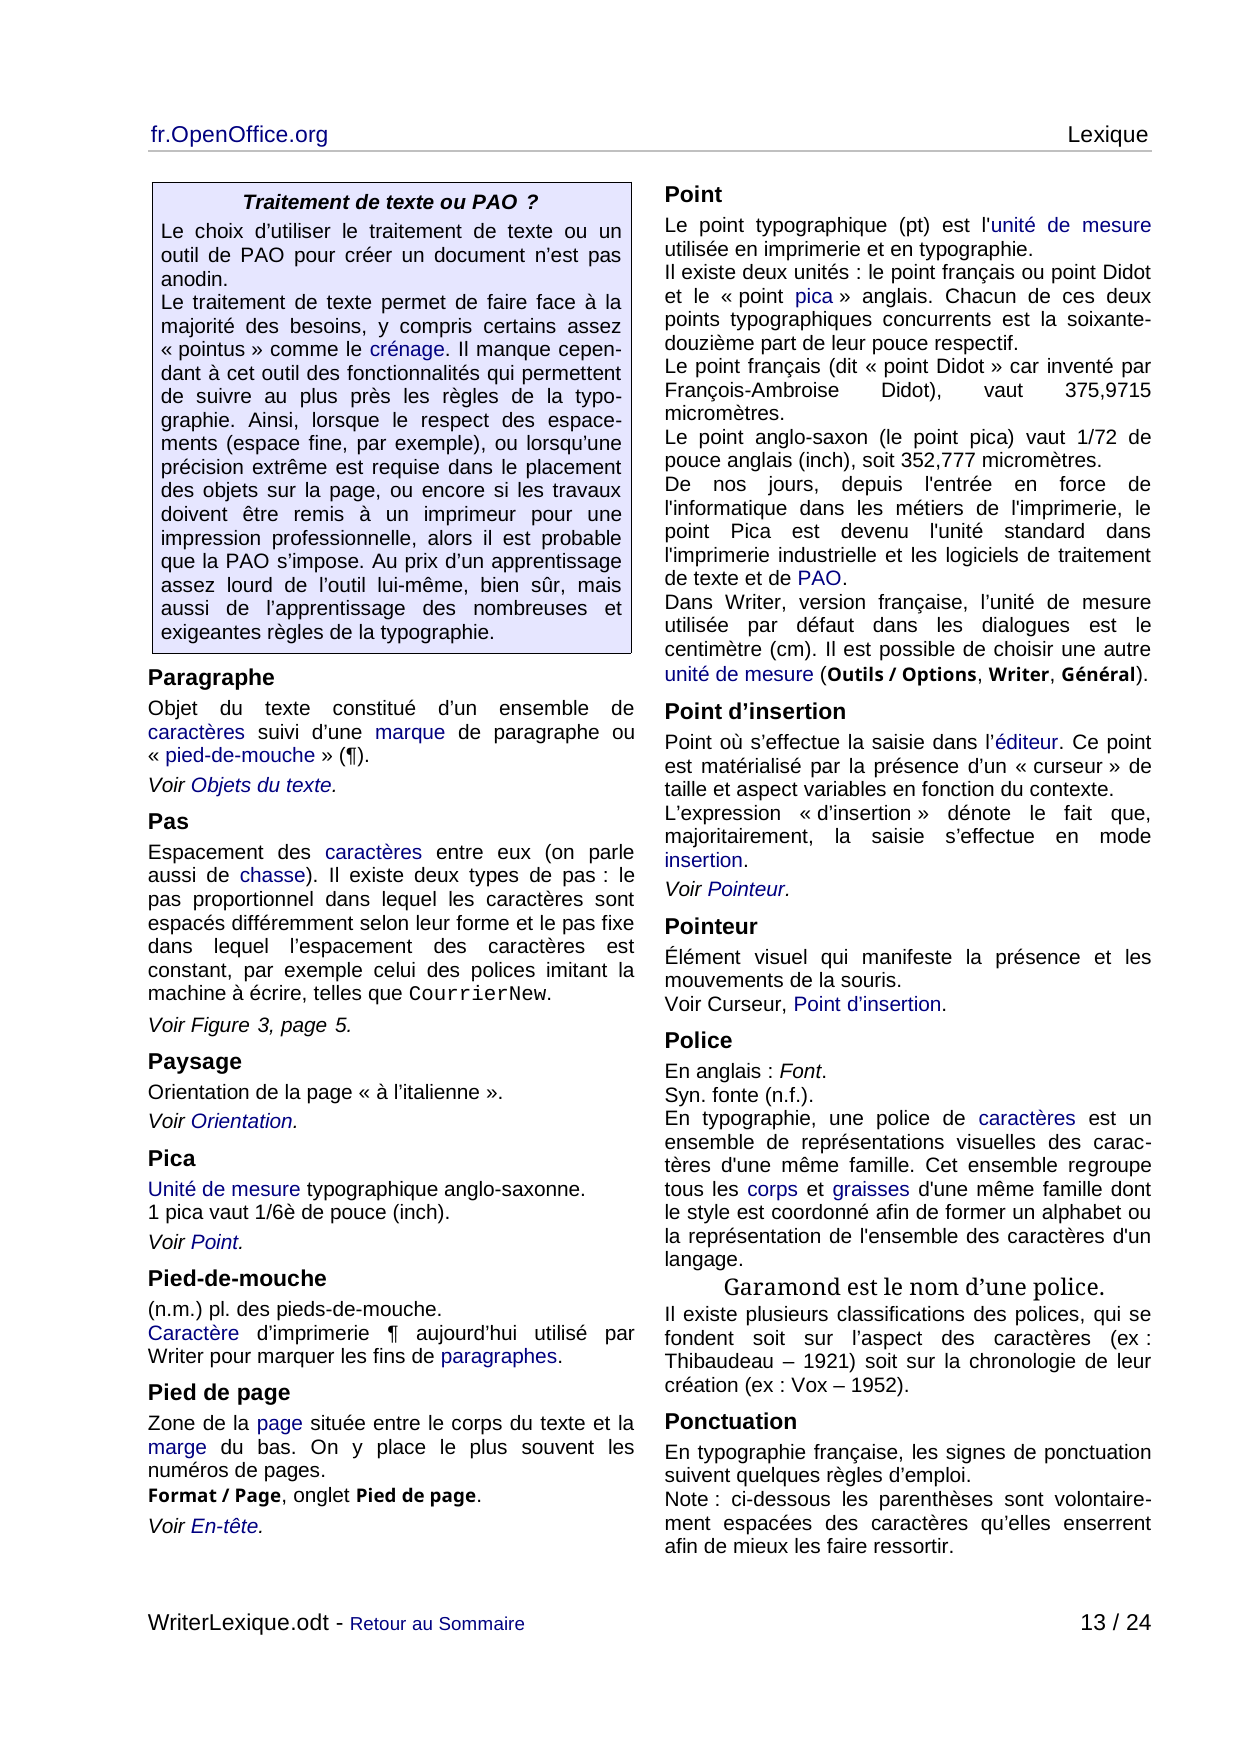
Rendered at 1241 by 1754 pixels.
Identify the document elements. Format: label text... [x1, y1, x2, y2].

text Zone de la page située entre le corps du texte et la marge du bas. On y place le plus souvent les numéros de pages. [148, 1412, 635, 1482]
text Il existe plusieurs classifications des polices, qui se fondent soit sur l’aspect des caractères (ex : Thibaudeau – 1921) soit sur la chronologie de leur création (ex : Vox – 1952). [664, 1302, 1152, 1397]
text Syn. fonte (n.f.). [664, 1083, 1152, 1107]
text Point [664, 182, 1152, 208]
text En typographie française, les signes de ponctuation suivent quelques règles d’emploi. [664, 1440, 1152, 1487]
text Paysage [148, 1048, 635, 1074]
text Caractère d’imprimerie ¶ aujourd’hui utilisé par Writer pour marquer les fins de paragraphes. [148, 1321, 635, 1368]
text Point d’insertion [664, 699, 1152, 725]
text En anglais : Font. [664, 1059, 1152, 1083]
text Espacement des caractères entre eux (on parle aussi de chasse). Il existe deux types de pas : le pas proportionnel dans lequel les caractères sont espacés différemment selon leur forme et le pas fixe dans lequel l’espacement des caractères est constant, par exemple celui des polices imitant la machine à écrire, telles que CourrierNew. [148, 840, 635, 1007]
text Point où s’effectue la saisie dans l’éditeur. Ce point est matérialisé par la présence d’un « curseur » de taille et aspect variables en fonction du contexte. [664, 731, 1152, 801]
text L’expression « d’insertion » dénote le fait que, majoritairement, la saisie s’effectue en mode insertion. [664, 801, 1152, 872]
text Traitement de texte ou PAO ? [161, 191, 622, 214]
text Objet du texte constitué d’un ensemble de caractères suivi d’une marque de paragraphe ou « pied-de-mouche » (¶). [148, 697, 635, 767]
text Voir Objets du texte. [148, 773, 635, 797]
text Le point typographique (pt) est l'unité de mesure utilisée en imprimerie et en typographie. [664, 213, 1152, 261]
text Note : ci-dessous les parenthèses sont volontaire­ment espacées des caractères qu’elles enserrent afin de mieux les faire ressortir. [664, 1487, 1152, 1558]
text Pointeur [664, 913, 1152, 939]
text Le point anglo-saxon (le point pica) vaut 1/72 de pouce anglais (inch), soit 352,777 micromètres. [664, 425, 1152, 472]
text Paragraphe [148, 182, 635, 691]
text De nos jours, depuis l'entrée en force de l'informatique dans les métiers de l'imprimerie, le point Pica est devenu l'unité standard dans l'imprimerie industrielle et les logiciels de traitement de texte et de PAO. [664, 472, 1152, 590]
text Élément visuel qui manifeste la présence et les mouvements de la souris. [664, 945, 1152, 992]
text 1 pica vaut 1/6è de pouce (inch). [148, 1201, 635, 1224]
text Pied-de-mouche [148, 1265, 635, 1291]
text Le traitement de texte permet de faire face à la majorité des besoins, y compris certains assez « pointus » comme le crénage. Il manque cepen­dant à cet outil des fonctionnalités qui permettent de suivre au plus près les règles de la typo­graphie. Ainsi, lorsque le respect des espace­ments (espace fine, par exemple), ou lorsqu’une précision extrême est requise dans le placement des objets sur la page, ou encore si les travaux doivent être remis à un imprimeur pour une impression professionnelle, alors il est probable que la PAO s’impose. Au prix d’un apprentissage assez lourd de l’outil lui-même, bien sûr, mais aussi de l’apprentissage des nombreuses et exigeantes règles de la typographie. [161, 291, 622, 644]
text (n.m.) pl. des pieds-de-mouche. [148, 1297, 635, 1321]
text Orientation de la page « à l’italienne ». [148, 1080, 635, 1104]
text Voir Orientation. [148, 1110, 635, 1133]
text Voir Point. [148, 1230, 635, 1254]
text Ponctuation [664, 1408, 1152, 1434]
text Unité de mesure typographique anglo-saxonne. [148, 1177, 635, 1201]
text Voir Curseur, Point d’insertion. [664, 992, 1152, 1016]
text Voir Pointeur. [664, 878, 1152, 901]
text Dans Writer, version française, l’unité de mesure utilisée par défaut dans les dialogues est le centimètre (cm). Il est possible de choisir une autre unité de mesure (Outils / Options, Writer, Général). [664, 590, 1152, 687]
text Il existe deux unités : le point français ou point Didot et le « point pica » anglais. Chacun de ces deux points typographiques concurrents est la soixante-douzième part de leur pouce respectif. [664, 261, 1152, 355]
text Le point français (dit « point Didot » car inventé par François-Ambroise Didot), vaut 375,9715 micromètres. [664, 355, 1152, 425]
text Format / Page, onglet Pied de page. [148, 1482, 635, 1508]
text Le choix d’utiliser le traitement de texte ou un outil de PAO pour créer un document n’est pas anodin. [161, 220, 622, 291]
text Voir En-tête. [148, 1514, 635, 1538]
text Pas [148, 808, 635, 834]
text Pica [148, 1145, 635, 1171]
text En typographie, une police de caractères est un ensemble de représentations visuelles des carac­tères d'une même famille. Cet ensemble re­groupe tous les corps et graisses d'une même famille dont le style est coordonné afin de former un alphabet ou la représentation de l'ensemble des caractères d'un langage. [664, 1107, 1152, 1271]
text Garamond est le nom d’une police. [723, 1271, 1152, 1302]
text Police [664, 1027, 1152, 1053]
text Voir Figure 3, page 5. [148, 1013, 635, 1037]
text Pied de page [148, 1380, 635, 1406]
